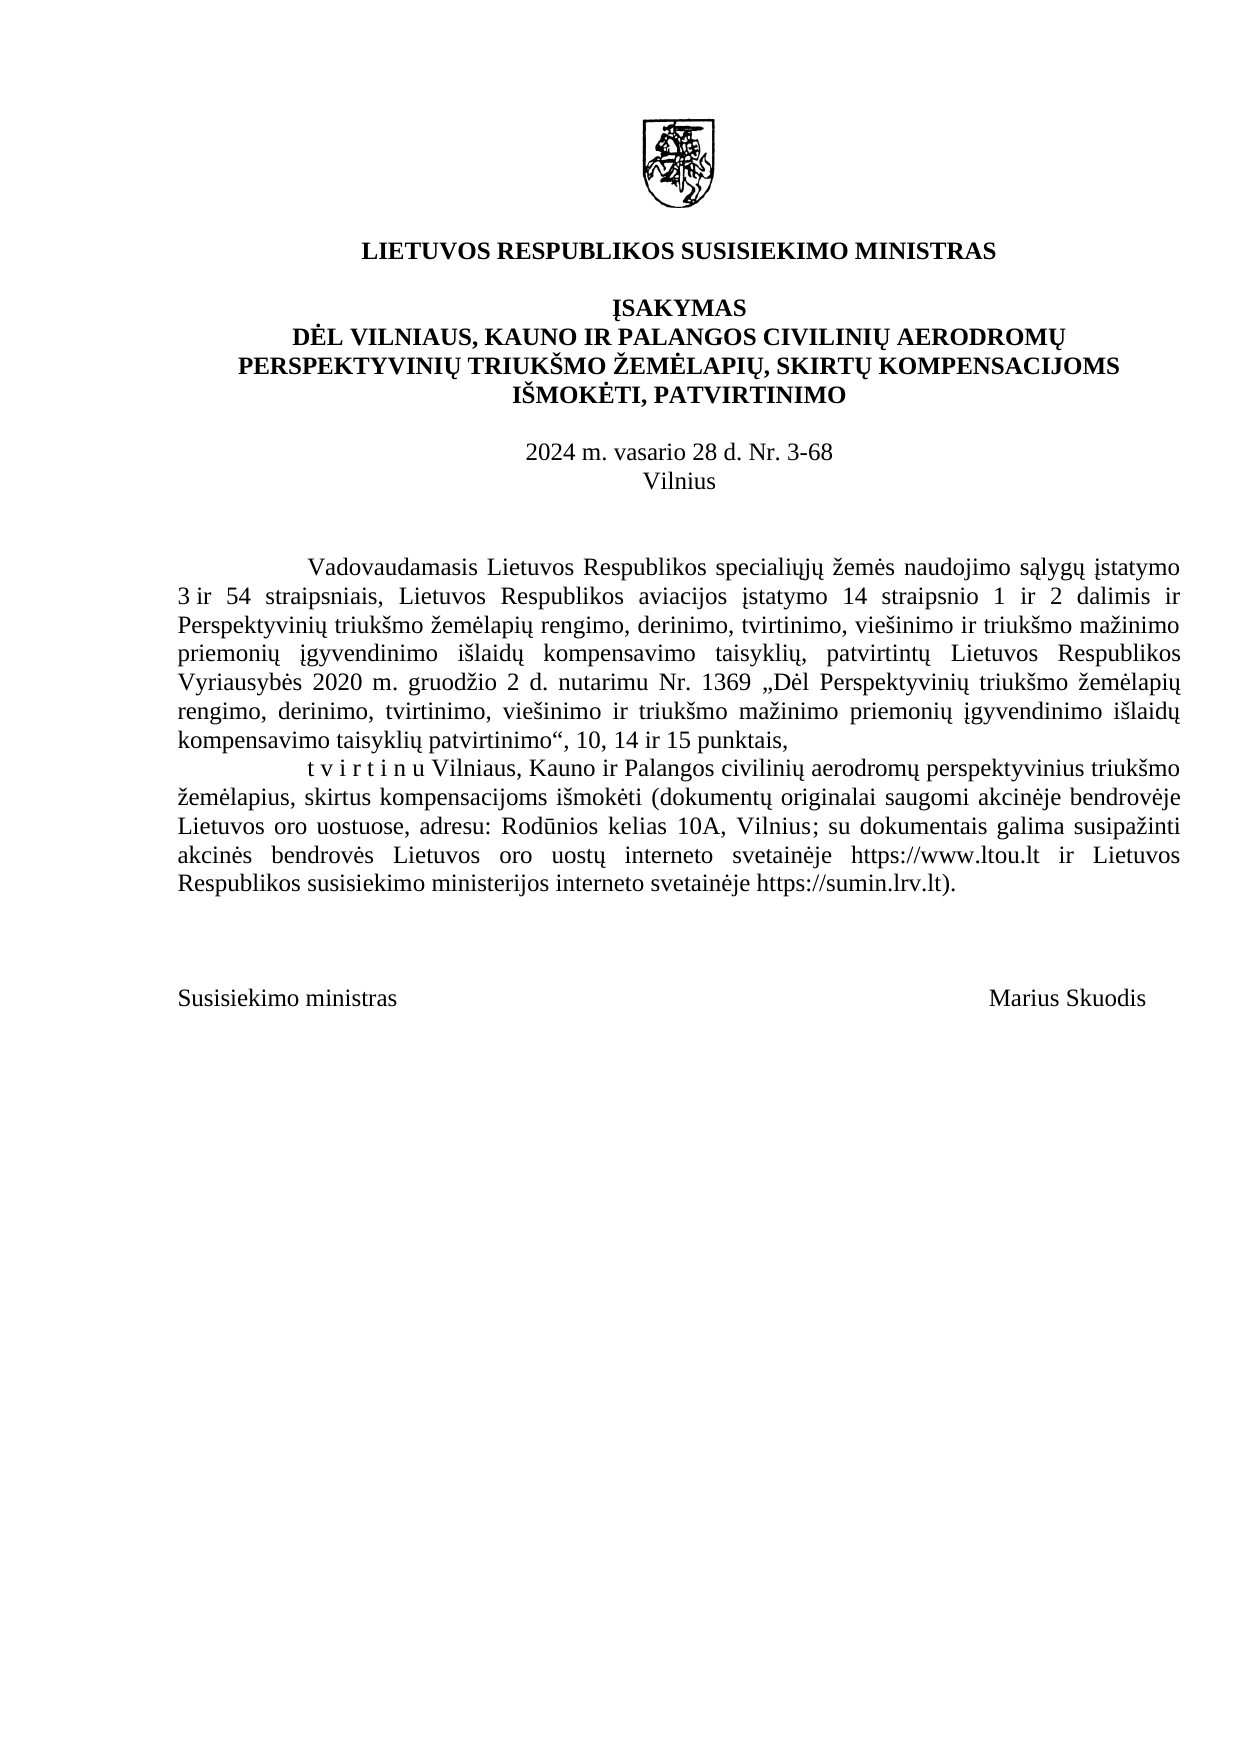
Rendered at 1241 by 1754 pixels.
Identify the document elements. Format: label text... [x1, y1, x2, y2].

text LIETUVOS RESPUBLIKOS SUSISIEKIMO MINISTRAS [177, 236, 1181, 265]
text ĮSAKYMAS [177, 293, 1181, 322]
text Susisiekimo ministras Marius Skuodis [177, 983, 1181, 1012]
text t v i r t i n u Vilniaus, Kauno ir Palangos civilinių aerodromų perspektyvinius triukšmo žemėlapius, skirtus kompensacijoms išmokėti (dokumentų originalai saugomi akcinėje bendrovėje Lietuvos oro uostuose, adresu: Rodūnios kelias 10A, Vilnius; su dokumentais galima susipažinti akcinės bendrovės Lietuvos oro uostų interneto svetainėje https://www.ltou.lt ir Lietuvos Respublikos susisiekimo ministerijos interneto svetainėje https://sumin.lrv.lt). [177, 753, 1181, 897]
text Vadovaudamasis Lietuvos Respublikos specialiųjų žemės naudojimo sąlygų įstatymo 3 ir 54 straipsniais, Lietuvos Respublikos aviacijos įstatymo 14 straipsnio 1 ir 2 dalimis ir Perspektyvinių triukšmo žemėlapių rengimo, derinimo, tvirtinimo, viešinimo ir triukšmo mažinimo priemonių įgyvendinimo išlaidų kompensavimo taisyklių, patvirtintų Lietuvos Respublikos Vyriausybės 2020 m. gruodžio 2 d. nutarimu Nr. 1369 „Dėl Perspektyvinių triukšmo žemėlapių rengimo, derinimo, tvirtinimo, viešinimo ir triukšmo mažinimo priemonių įgyvendinimo išlaidų kompensavimo taisyklių patvirtinimo“, 10, 14 ir 15 punktais, [177, 552, 1181, 753]
text DĖL VILNIAUS, KAUNO IR PALANGOS CIVILINIŲ AERODROMŲ PERSPEKTYVINIŲ TRIUKŠMO ŽEMĖLAPIŲ, SKIRTŲ KOMPENSACIJOMS IŠMOKĖTI, PATVIRTINIMO [177, 322, 1181, 408]
text Vilnius [177, 466, 1181, 495]
text 2024 m. vasario 28 d. Nr. 3-68 [177, 437, 1181, 466]
